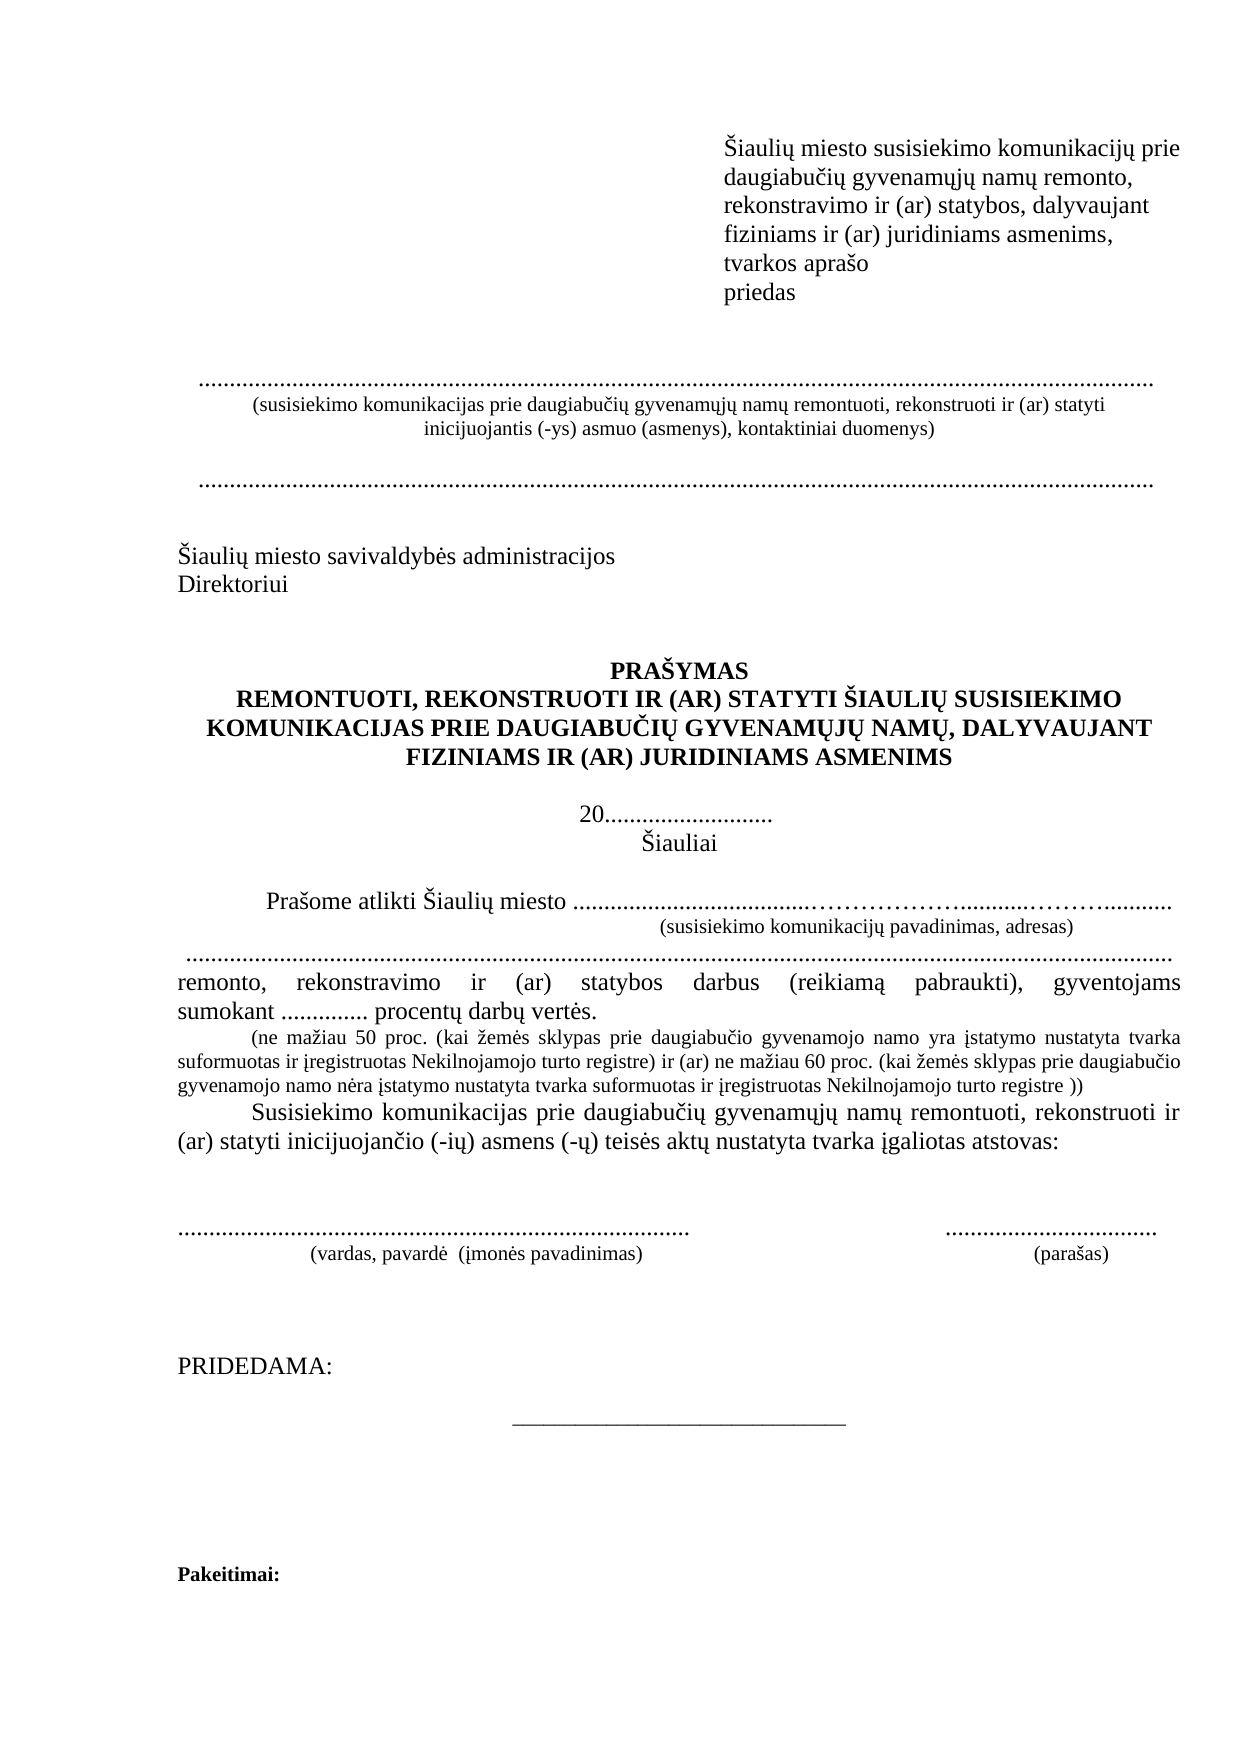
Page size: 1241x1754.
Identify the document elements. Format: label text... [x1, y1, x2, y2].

text Šiauliai [177, 828, 1181, 857]
text PRIDEDAMA: [177, 1351, 1181, 1380]
text Šiaulių miesto susisiekimo komunikacijų prie daugiabučių gyvenamųjų namų remonto, rekonstravimo ir (ar) statybos, dalyvaujant fiziniams ir (ar) juridiniams asmenims, tvarkos aprašo [723, 133, 1181, 277]
text ________________________________ [177, 1404, 1181, 1428]
text (vardas, pavardė (įmonės pavadinimas) (parašas) [177, 1241, 1181, 1265]
text Prašome atlikti Šiaulių miesto ......................................………………...........………........... [177, 886, 1181, 914]
text 20........................... [177, 799, 1181, 828]
text Susisiekimo komunikacijas prie daugiabučių gyvenamųjų namų remontuoti, rekonstruoti ir (ar) statyti inicijuojančio (-ių) asmens (-ų) teisės aktų nustatyta tvarka įgaliotas atstovas: [177, 1097, 1181, 1154]
text priedas [723, 277, 1181, 305]
text ......................................................................................................................................................... [177, 363, 1181, 392]
text REMONTUOTI, REKONSTRUOTI IR (AR) STATYTI ŠIAULIŲ SUSISIEKIMO KOMUNIKACIJAS PRIE DAUGIABUČIŲ GYVENAMŲJŲ NAMŲ, DALYVAUJANT FIZINIAMS IR (AR) JURIDINIAMS ASMENIMS [177, 684, 1181, 771]
text Direktoriui [177, 569, 1181, 598]
text Šiaulių miesto savivaldybės administracijos [177, 541, 1181, 569]
text inicijuojantis (-ys) asmuo (asmenys), kontaktiniai duomenys) [177, 416, 1181, 440]
text (susisiekimo komunikacijas prie daugiabučių gyvenamųjų namų remontuoti, rekonstruoti ir (ar) statyti [177, 392, 1181, 416]
text (susisiekimo komunikacijų pavadinimas, adresas) [177, 914, 1181, 938]
text .................................................................................. .................................. [177, 1212, 1181, 1241]
text ......................................................................................................................................................... [177, 464, 1181, 493]
text remonto, rekonstravimo ir (ar) statybos darbus (reikiamą pabraukti), gyventojams sumokant .............. procentų darbų vertės. [177, 967, 1181, 1025]
text Pakeitimai: [177, 1562, 1181, 1586]
text (ne mažiau 50 proc. (kai žemės sklypas prie daugiabučio gyvenamojo namo yra įstatymo nustatyta tvarka suformuotas ir įregistruotas Nekilnojamojo turto registre) ir (ar) ne mažiau 60 proc. (kai žemės sklypas prie daugiabučio gyvenamojo namo nėra įstatymo nustatyta tvarka suformuotas ir įregistruotas Nekilnojamojo turto registre )) [177, 1025, 1181, 1097]
text PRAŠYMAS [177, 656, 1181, 684]
text .............................................................................................................................................................. [177, 938, 1181, 967]
